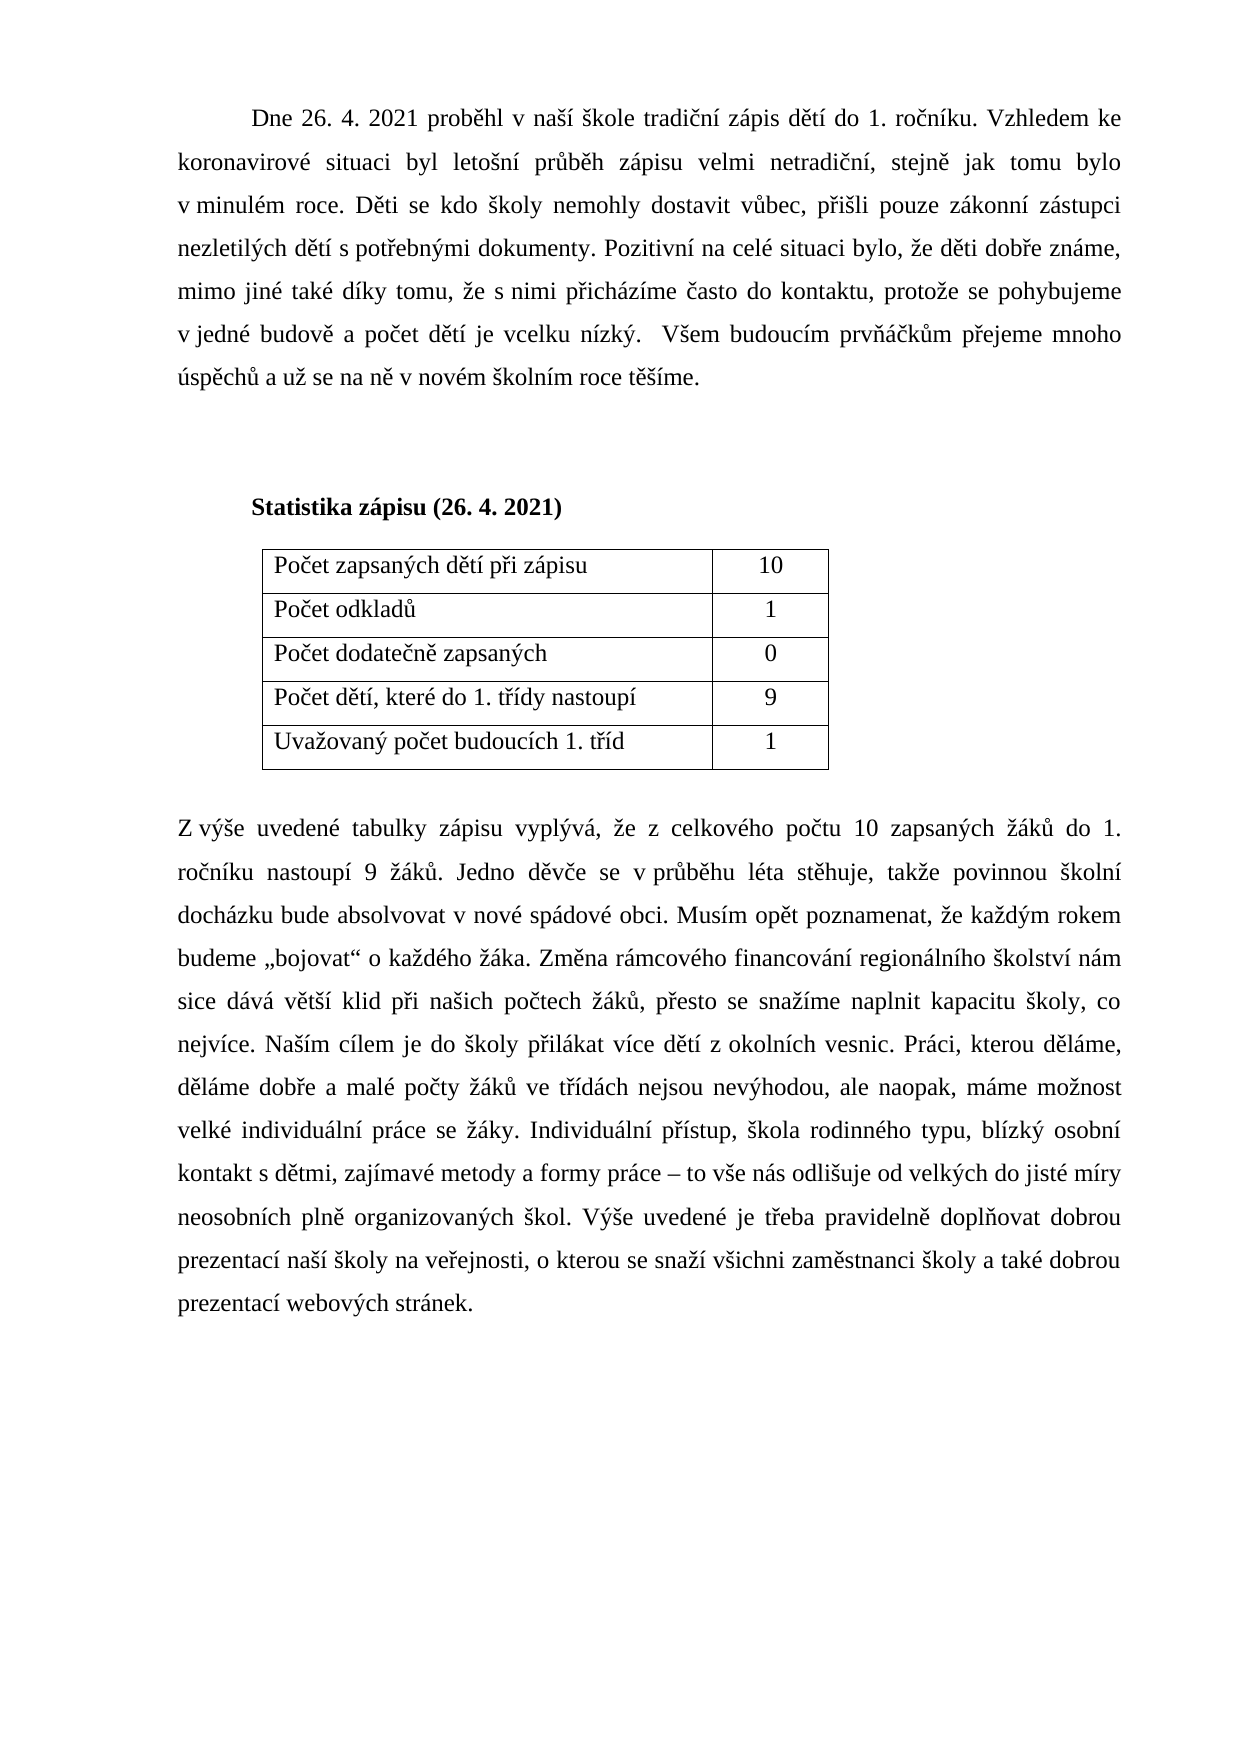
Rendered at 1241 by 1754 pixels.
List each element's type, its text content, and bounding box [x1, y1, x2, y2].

table_cell Počet dodatečně zapsaných [263, 638, 712, 681]
table_cell Počet odkladů [263, 594, 712, 637]
table_cell Počet dětí, které do 1. třídy nastoupí [263, 682, 712, 725]
table_cell 0 [713, 638, 828, 681]
table_cell 1 [713, 726, 828, 769]
table_cell Uvažovaný počet budoucích 1. tříd [263, 726, 712, 769]
text Statistika zápisu (26. 4. 2021) [233, 492, 1122, 520]
text Z výše uvedené tabulky zápisu vyplývá, že z celkového počtu 10 zapsaných žáků do 1. ročníku nastoupí 9 žáků. Jedno děvče se v průběhu léta stěhuje, takže povinnou školní docházku bude absolvovat v nové spádové obci. Musím opět poznamenat, že každým rokem budeme „bojovat“ o každého žáka. Změna rámcového financování regionálního školství nám sice dává větší klid při našich počtech žáků, přesto se snažíme naplnit kapacitu školy, co nejvíce. Naším cílem je do školy přilákat více dětí z okolních vesnic. Práci, kterou děláme, děláme dobře a malé počty žáků ve třídách nejsou nevýhodou, ale naopak, máme možnost velké individuální práce se žáky. Individuální přístup, škola rodinného typu, blízký osobní kontakt s dětmi, zajímavé metody a formy práce – to vše nás odlišuje od velkých do jisté míry neosobních plně organizovaných škol. Výše uvedené je třeba pravidelně doplňovat dobrou prezentací naší školy na veřejnosti, o kterou se snaží všichni zaměstnanci školy a také dobrou prezentací webových stránek. [177, 813, 1122, 1317]
table_cell 9 [713, 682, 828, 725]
text Dne 26. 4. 2021 proběhl v naší škole tradiční zápis dětí do 1. ročníku. Vzhledem ke koronavirové situaci byl letošní průběh zápisu velmi netradiční, stejně jak tomu bylo v minulém roce. Děti se kdo školy nemohly dostavit vůbec, přišli pouze zákonní zástupci nezletilých dětí s potřebnými dokumenty. Pozitivní na celé situaci bylo, že děti dobře známe, mimo jiné také díky tomu, že s nimi přicházíme často do kontaktu, protože se pohybujeme v jedné budově a počet dětí je vcelku nízký. Všem budoucím prvňáčkům přejeme mnoho úspěchů a už se na ně v novém školním roce těšíme. [177, 103, 1122, 391]
table_header 10 [713, 550, 828, 593]
table_header Počet zapsaných dětí při zápisu [263, 550, 712, 593]
table_cell 1 [713, 594, 828, 637]
